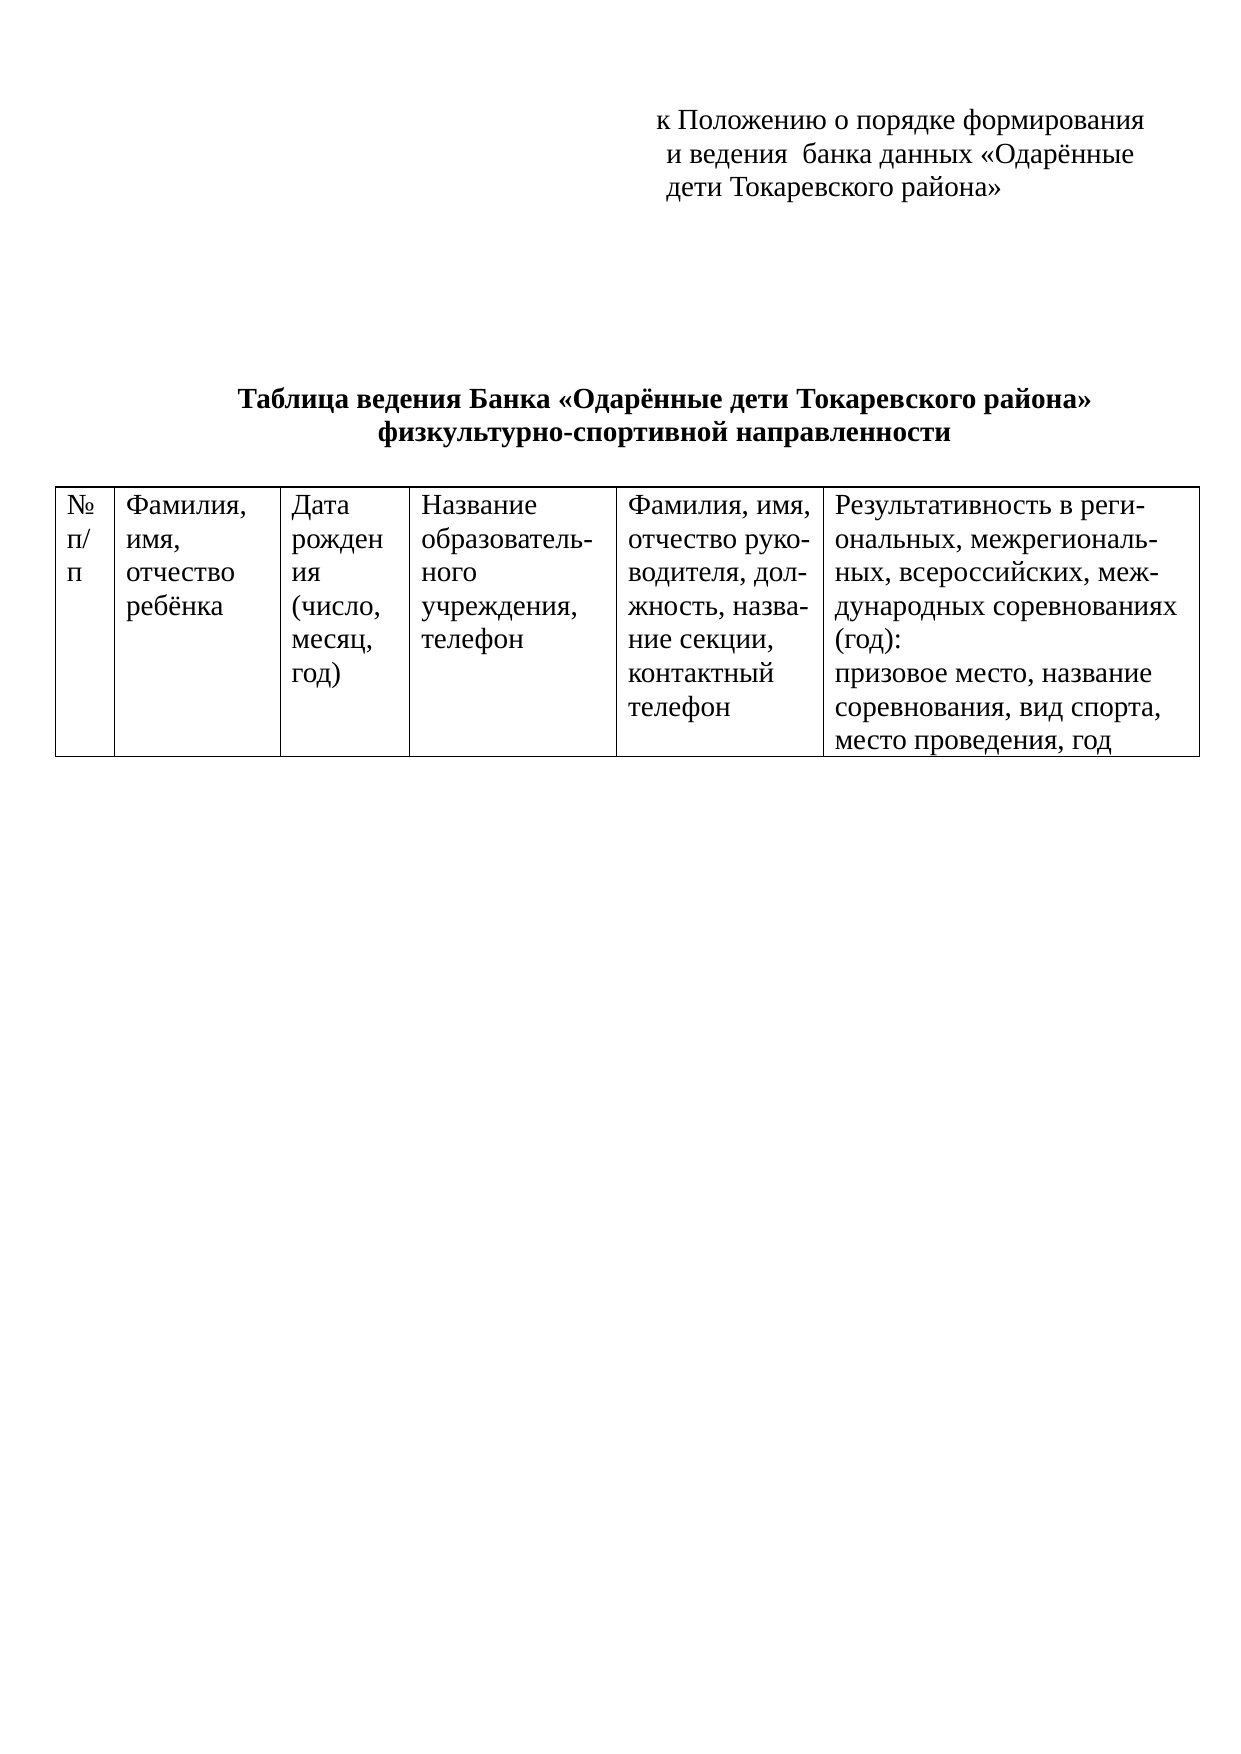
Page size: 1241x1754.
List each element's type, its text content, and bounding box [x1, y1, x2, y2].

table_header № п/п [56, 488, 114, 756]
text и ведения банка данных «Одарённые дети Токаревского района» [666, 136, 1152, 203]
text к Положению о порядке формирования [177, 102, 1152, 136]
table_header Фамилия, имя, отчество ребёнка [115, 488, 280, 756]
text Таблица ведения Банка «Одарённые дети Токаревского района» [177, 381, 1152, 414]
table_header Фамилия, имя, отчество руко-водителя, дол-жность, назва-ние секции, контактный телефон [617, 488, 823, 756]
table_header Название образователь-ного учреждения, телефон [410, 488, 616, 756]
text физкультурно-спортивной направленности [177, 414, 1152, 448]
table_header Дата рождения (число, месяц, год) [281, 488, 409, 756]
table_header Результативность в реги-ональных, межрегиональ-ных, всероссийских, меж-дународных соревнованиях (год): призовое место, название соревнования, вид спорта, место проведения, год [824, 488, 1199, 756]
